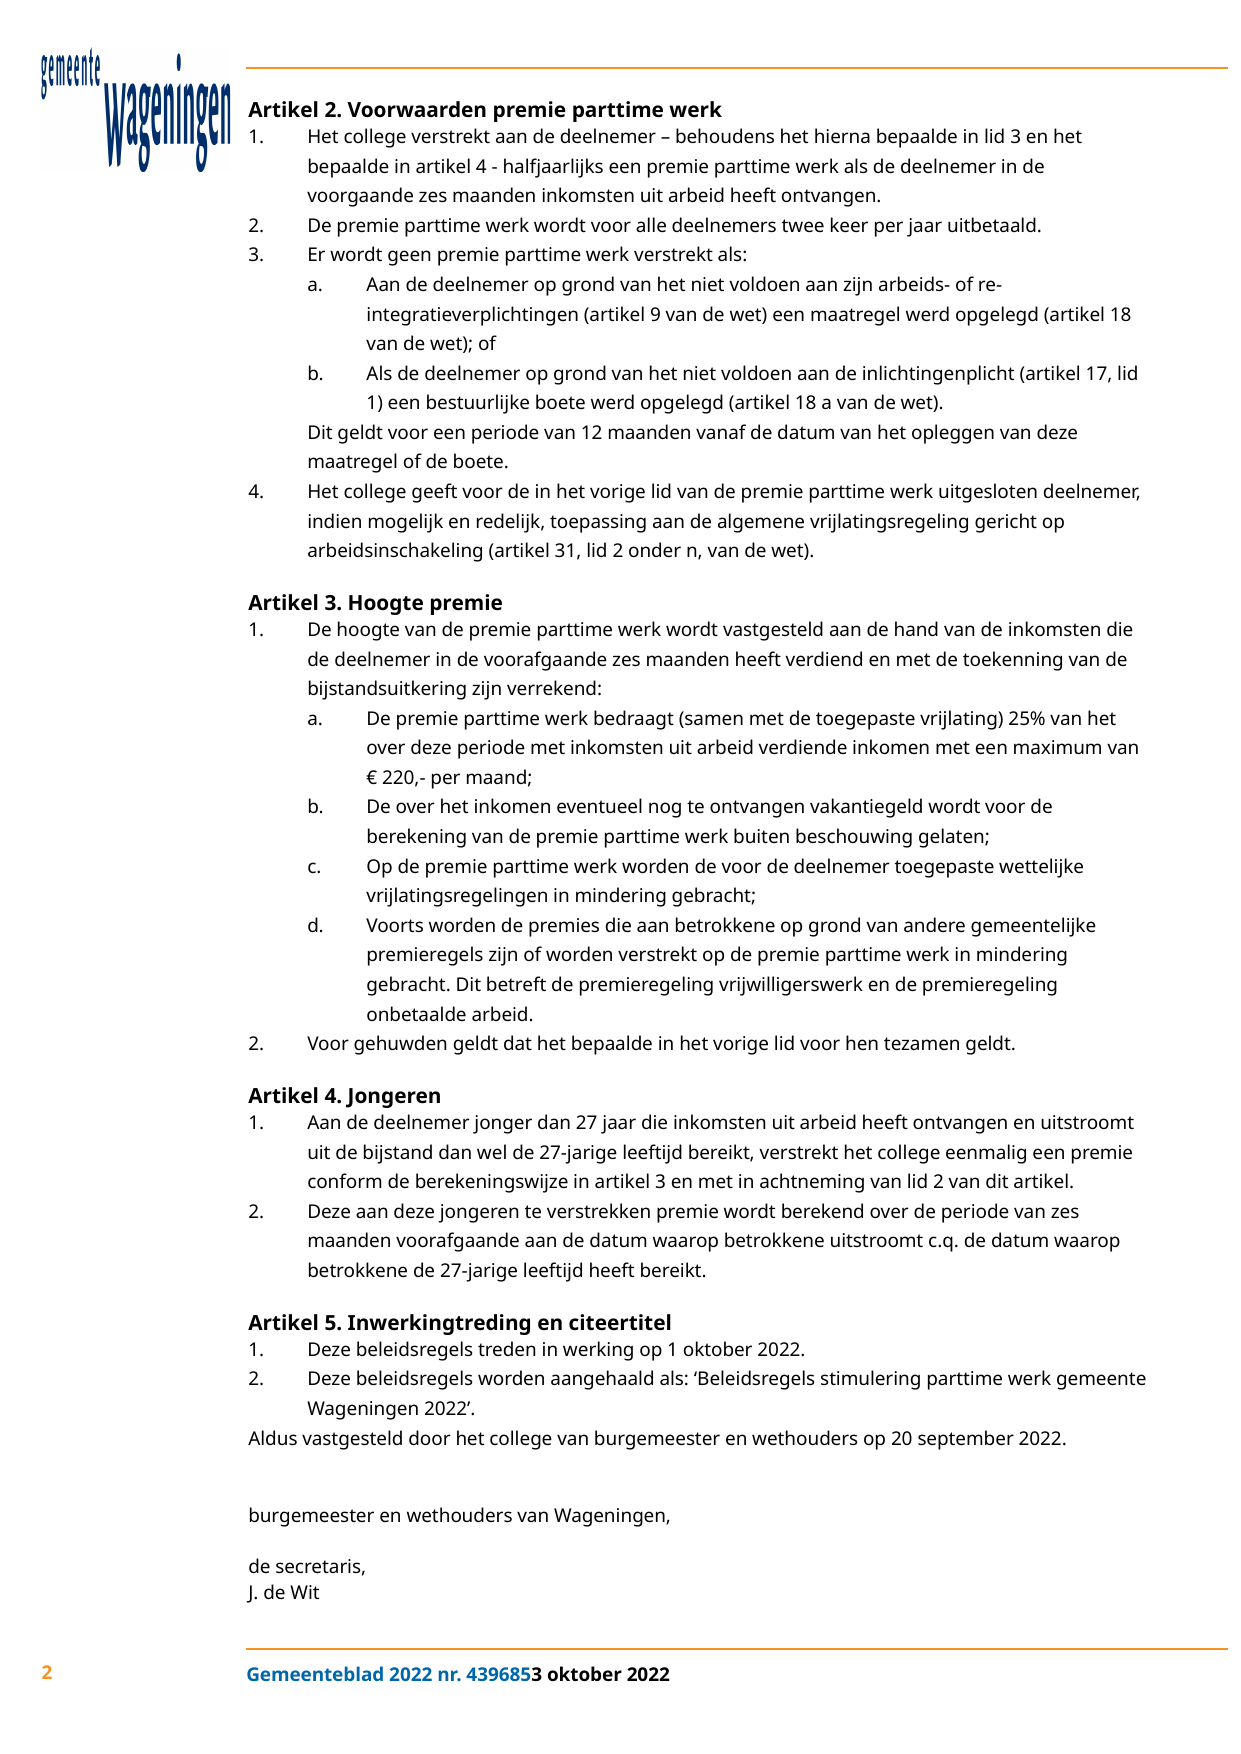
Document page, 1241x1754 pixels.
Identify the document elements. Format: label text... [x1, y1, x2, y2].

text Artikel 5. Inwerkingtreding en citeertitel [248, 1308, 1152, 1336]
list De hoogte van de premie parttime werk wordt vastgesteld aan de hand van de inkomsten die de deelnemer in de voorafgaande zes maanden heeft verdiend en met de toekenning van de bijstandsuitkering zijn verrekend: [248, 616, 1152, 701]
text Artikel 3. Hoogte premie [248, 588, 1152, 616]
list De over het inkomen eventueel nog te ontvangen vakantiegeld wordt voor de berekening van de premie parttime werk buiten beschouwing gelaten; [307, 794, 1152, 849]
list Aan de deelnemer op grond van het niet voldoen aan zijn arbeids- of re-integratieverplichtingen (artikel 9 van de wet) een maatregel werd opgelegd (artikel 18 van de wet); of [307, 271, 1152, 356]
text Artikel 4. Jongeren [248, 1081, 1152, 1109]
list Er wordt geen premie parttime werk verstrekt als: [248, 242, 1152, 267]
text burgemeester en wethouders van Wageningen, [248, 1502, 1152, 1528]
text Aldus vastgesteld door het college van burgemeester en wethouders op 20 september 2022. [248, 1425, 1152, 1451]
list De premie parttime werk wordt voor alle deelnemers twee keer per jaar uitbetaald. [248, 212, 1152, 238]
list Het college verstrekt aan de deelnemer – behoudens het hierna bepaalde in lid 3 en het bepaalde in artikel 4 - halfjaarlijks een premie parttime werk als de deelnemer in de voorgaande zes maanden inkomsten uit arbeid heeft ontvangen. [248, 123, 1152, 208]
text Artikel 2. Voorwaarden premie parttime werk [248, 95, 1152, 123]
text de secretaris, [248, 1553, 1152, 1579]
list De premie parttime werk bedraagt (samen met de toegepaste vrijlating) 25% van het over deze periode met inkomsten uit arbeid verdiende inkomen met een maximum van € 220,- per maand; [307, 705, 1152, 790]
list Als de deelnemer op grond van het niet voldoen aan de inlichtingenplicht (artikel 17, lid 1) een bestuurlijke boete werd opgelegd (artikel 18 a van de wet). [307, 360, 1152, 415]
list Voor gehuwden geldt dat het bepaalde in het vorige lid voor hen tezamen geldt. [248, 1030, 1152, 1056]
list Het college geeft voor de in het vorige lid van de premie parttime werk uitgesloten deelnemer, indien mogelijk en redelijk, toepassing aan de algemene vrijlatingsregeling gericht op arbeidsinschakeling (artikel 31, lid 2 onder n, van de wet). [248, 478, 1152, 563]
list Op de premie parttime werk worden de voor de deelnemer toegepaste wettelijke vrijlatingsregelingen in mindering gebracht; [307, 853, 1152, 908]
list Voorts worden de premies die aan betrokkene op grond van andere gemeentelijke premieregels zijn of worden verstrekt op de premie parttime werk in mindering gebracht. Dit betreft de premieregeling vrijwilligerswerk en de premieregeling onbetaalde arbeid. [307, 912, 1152, 1027]
text J. de Wit [248, 1579, 1152, 1605]
list Deze aan deze jongeren te verstrekken premie wordt berekend over de periode van zes maanden voorafgaande aan de datum waarop betrokkene uitstroomt c.q. de datum waarop betrokkene de 27-jarige leeftijd heeft bereikt. [248, 1198, 1152, 1283]
picture [41, 47, 231, 172]
list Deze beleidsregels treden in werking op 1 oktober 2022. [248, 1336, 1152, 1362]
list Aan de deelnemer jonger dan 27 jaar die inkomsten uit arbeid heeft ontvangen en uitstroomt uit de bijstand dan wel de 27-jarige leeftijd bereikt, verstrekt het college eenmalig een premie conform de berekeningswijze in artikel 3 en met in achtneming van lid 2 van dit artikel. [248, 1109, 1152, 1194]
list Deze beleidsregels worden aangehaald als: ‘Beleidsregels stimulering parttime werk gemeente Wageningen 2022’. [248, 1366, 1152, 1421]
list Dit geldt voor een periode van 12 maanden vanaf de datum van het opleggen van deze maatregel of de boete. [248, 419, 1152, 474]
